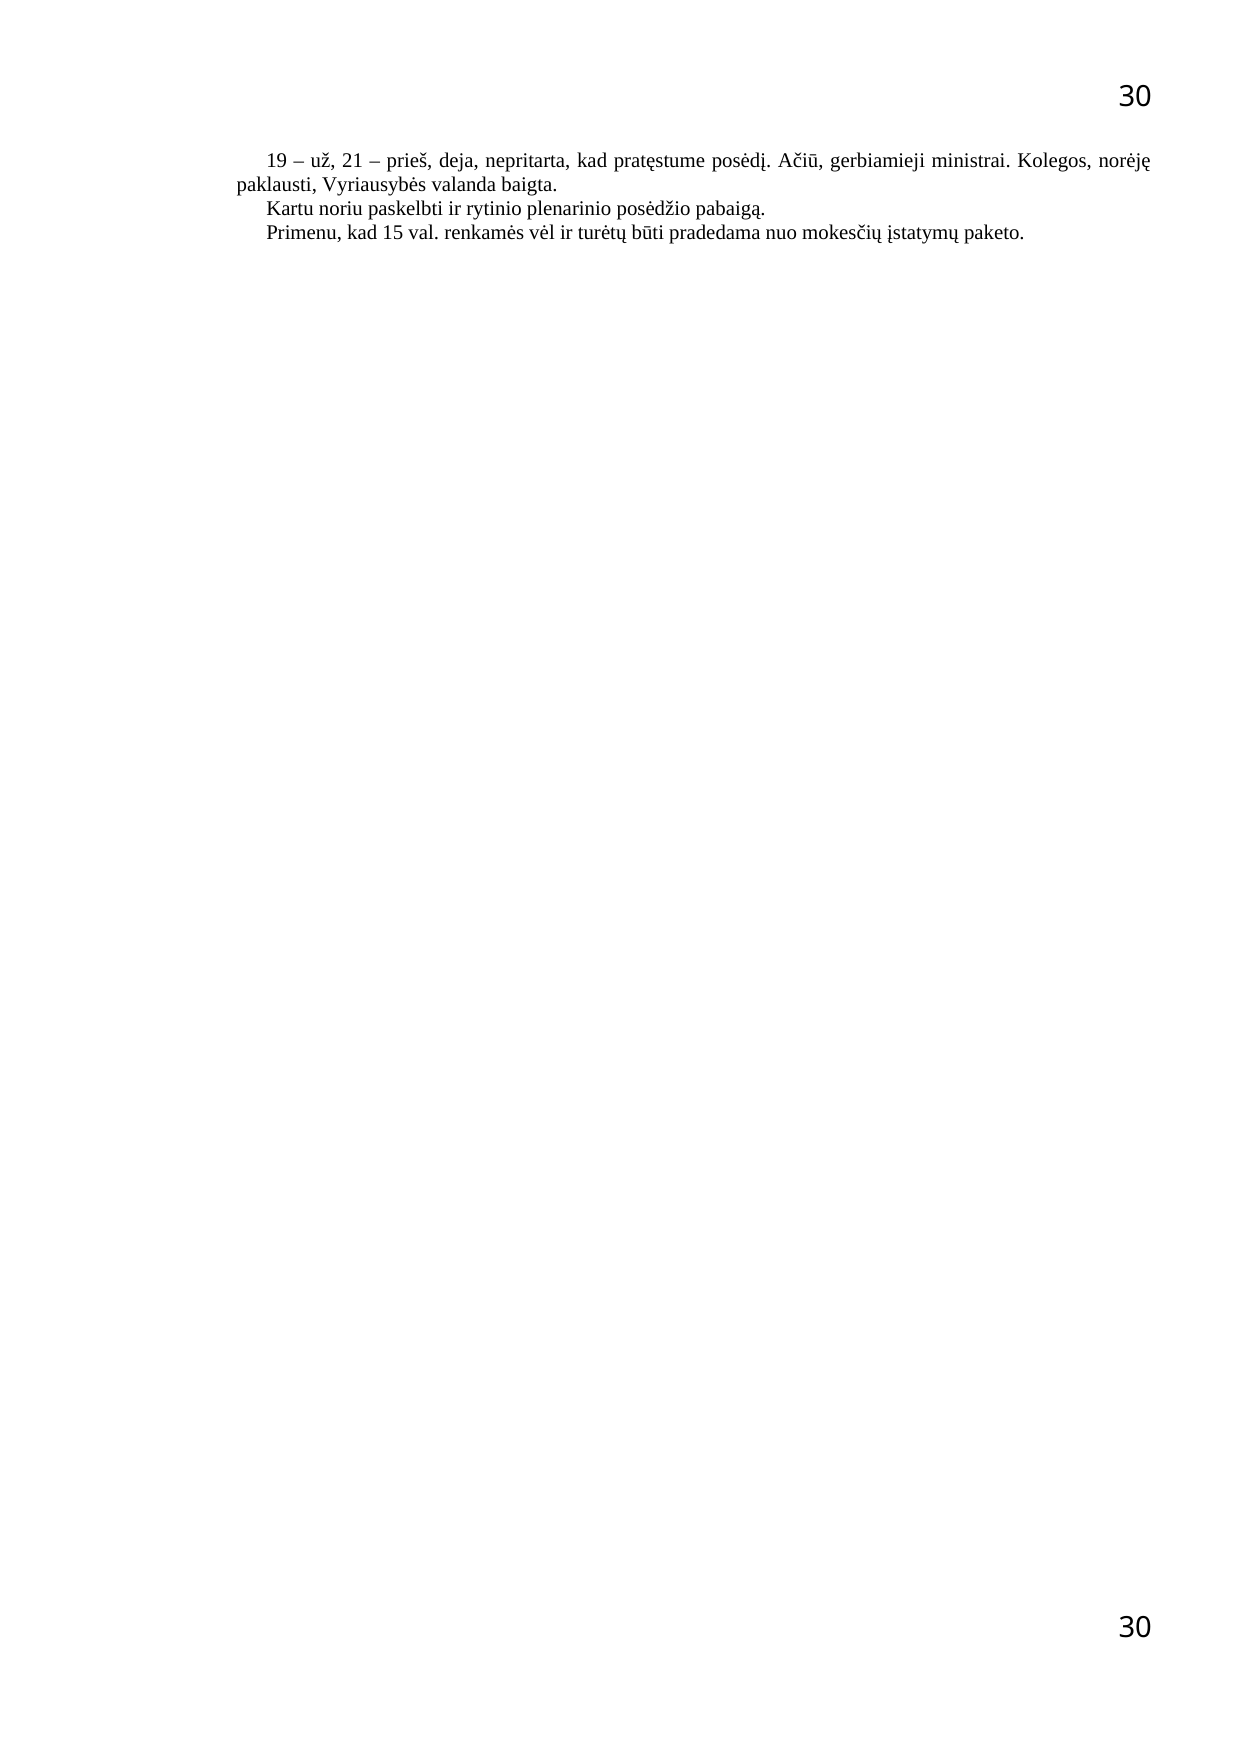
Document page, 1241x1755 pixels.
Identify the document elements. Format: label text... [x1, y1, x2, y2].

text Kartu noriu paskelbti ir rytinio plenarinio posėdžio pabaigą. [236, 196, 1152, 220]
text 19 – už, 21 – prieš, deja, nepritarta, kad pratęstume posėdį. Ačiū, gerbiamieji ministrai. Kolegos, norėję paklausti, Vyriausybės valanda baigta. [236, 148, 1152, 196]
text Primenu, kad 15 val. renkamės vėl ir turėtų būti pradedama nuo mokesčių įstatymų paketo. [236, 220, 1152, 244]
